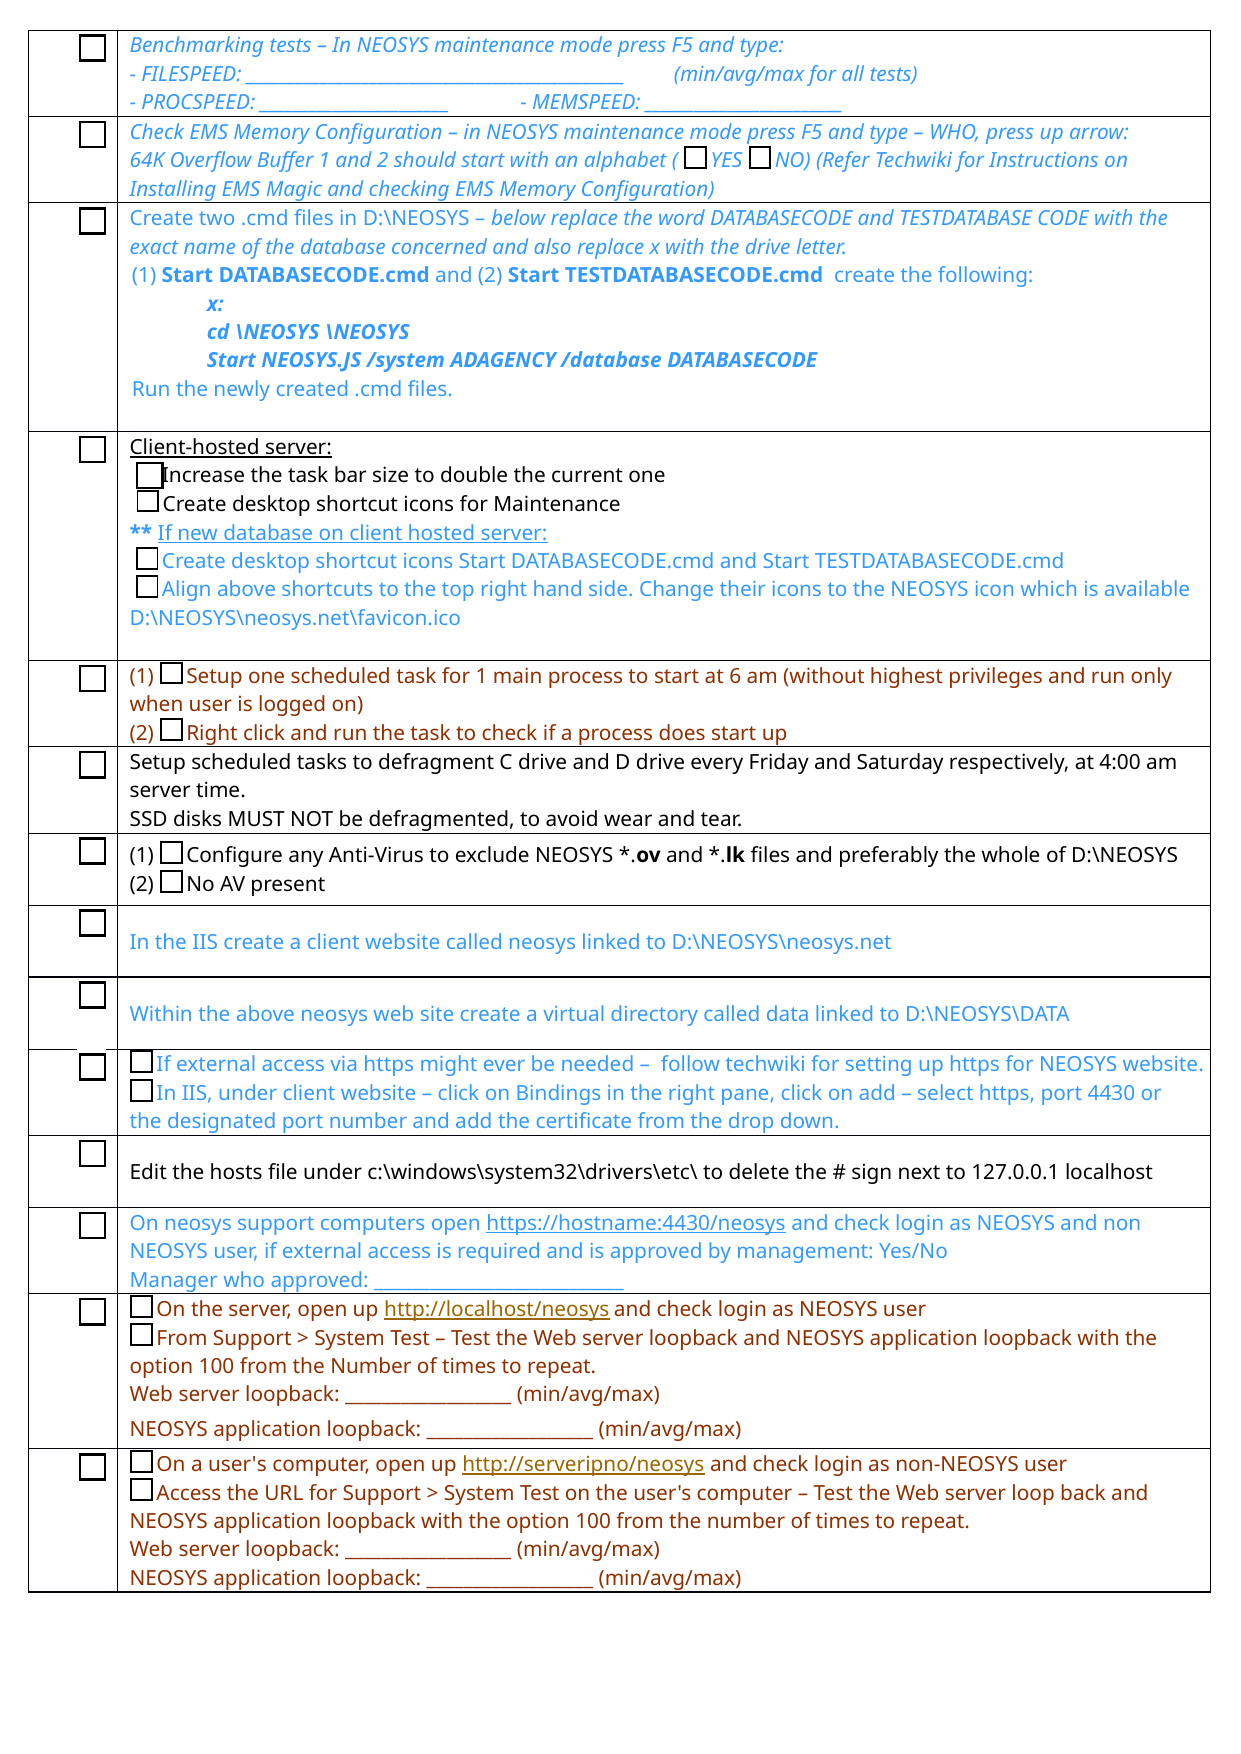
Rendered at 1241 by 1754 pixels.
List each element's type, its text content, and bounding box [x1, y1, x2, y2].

table_cell [29, 432, 117, 660]
table_cell Setup scheduled tasks to defragment C drive and D drive every Friday and Saturday respectively, at 4:00 am server time. SSD disks MUST NOT be defragmented, to avoid wear and tear. [118, 747, 1210, 832]
table_cell [29, 203, 117, 431]
table_cell [29, 978, 117, 1048]
table_cell On a user's computer, open up http://serveripno/neosys and check login as non-NEOSYS user Access the URL for Support > System Test on the user's computer – Test the Web server loop back and NEOSYS application loopback with the option 100 from the number of times to repeat. Web server loopback: __________________ (min/avg/max) NEOSYS application loopback: __________________ (min/avg/max) [118, 1449, 1210, 1591]
table_cell [29, 661, 117, 746]
table_cell Within the above neosys web site create a virtual directory called data linked to D:\NEOSYS\DATA [118, 978, 1210, 1048]
table_cell Benchmarking tests – In NEOSYS maintenance mode press F5 and type: - FILESPEED: ______________________________________________ (min/avg/max for all tests) - PROCSPEED: _______________________ - MEMSPEED: ________________________ [118, 31, 1210, 116]
table_cell (1) Configure any Anti-Virus to exclude NEOSYS *.ov and *.lk files and preferably the whole of D:\NEOSYS (2) No AV present [118, 834, 1210, 904]
table_cell [29, 834, 117, 904]
table_cell Client-hosted server: Increase the task bar size to double the current one Create desktop shortcut icons for Maintenance ** If new database on client hosted server: Create desktop shortcut icons Start DATABASECODE.cmd and Start TESTDATABASECODE.cmd Align above shortcuts to the top right hand side. Change their icons to the NEOSYS icon which is available D:\NEOSYS\neosys.net\favicon.ico [118, 432, 1210, 660]
table_cell On neosys support computers open https://hostname:4430/neosys and check login as NEOSYS and non NEOSYS user, if external access is required and is approved by management: Yes/No Manager who approved: ___________________________ [118, 1208, 1210, 1293]
table_cell [29, 1050, 117, 1135]
table_cell Check EMS Memory Configuration – in NEOSYS maintenance mode press F5 and type – WHO, press up arrow: 64K Overflow Buffer 1 and 2 should start with an alphabet ( YES NO) (Refer Techwiki for Instructions on Installing EMS Magic and checking EMS Memory Configuration) [118, 117, 1210, 202]
table_cell [29, 1449, 117, 1591]
table_cell [29, 906, 117, 976]
table_cell [29, 1136, 117, 1207]
table_cell In the IIS create a client website called neosys linked to D:\NEOSYS\neosys.net [118, 906, 1210, 976]
table_cell If external access via https might ever be needed – follow techwiki for setting up https for NEOSYS website. In IIS, under client website – click on Bindings in the right pane, click on add – select https, port 4430 or the designated port number and add the certificate from the drop down. [118, 1050, 1210, 1135]
table_cell [29, 747, 117, 832]
table_cell [29, 1294, 117, 1448]
table_cell Create two .cmd files in D:\NEOSYS – below replace the word DATABASECODE and TESTDATABASE CODE with the exact name of the database concerned and also replace x with the drive letter. [118, 203, 1210, 431]
table_cell On the server, open up http://localhost/neosys and check login as NEOSYS user From Support > System Test – Test the Web server loopback and NEOSYS application loopback with the option 100 from the Number of times to repeat. Web server loopback: __________________ (min/avg/max) NEOSYS application loopback: __________________ (min/avg/max) [118, 1294, 1210, 1448]
table_header (1) Start DATABASECODE.cmd and (2) Start TESTDATABASECODE.cmd create the following: x: cd \NEOSYS \NEOSYS Start NEOSYS.JS /system ADAGENCY /database DATABASECODE Run the newly created .cmd files. [120, 260, 1210, 431]
table_cell [29, 117, 117, 202]
table_cell [29, 31, 117, 116]
table_cell Edit the hosts file under c:\windows\system32\drivers\etc\ to delete the # sign next to 127.0.0.1 localhost [118, 1136, 1210, 1207]
table_cell [29, 1208, 117, 1293]
table_cell (1) Setup one scheduled task for 1 main process to start at 6 am (without highest privileges and run only when user is logged on) (2) Right click and run the task to check if a process does start up [118, 661, 1210, 746]
